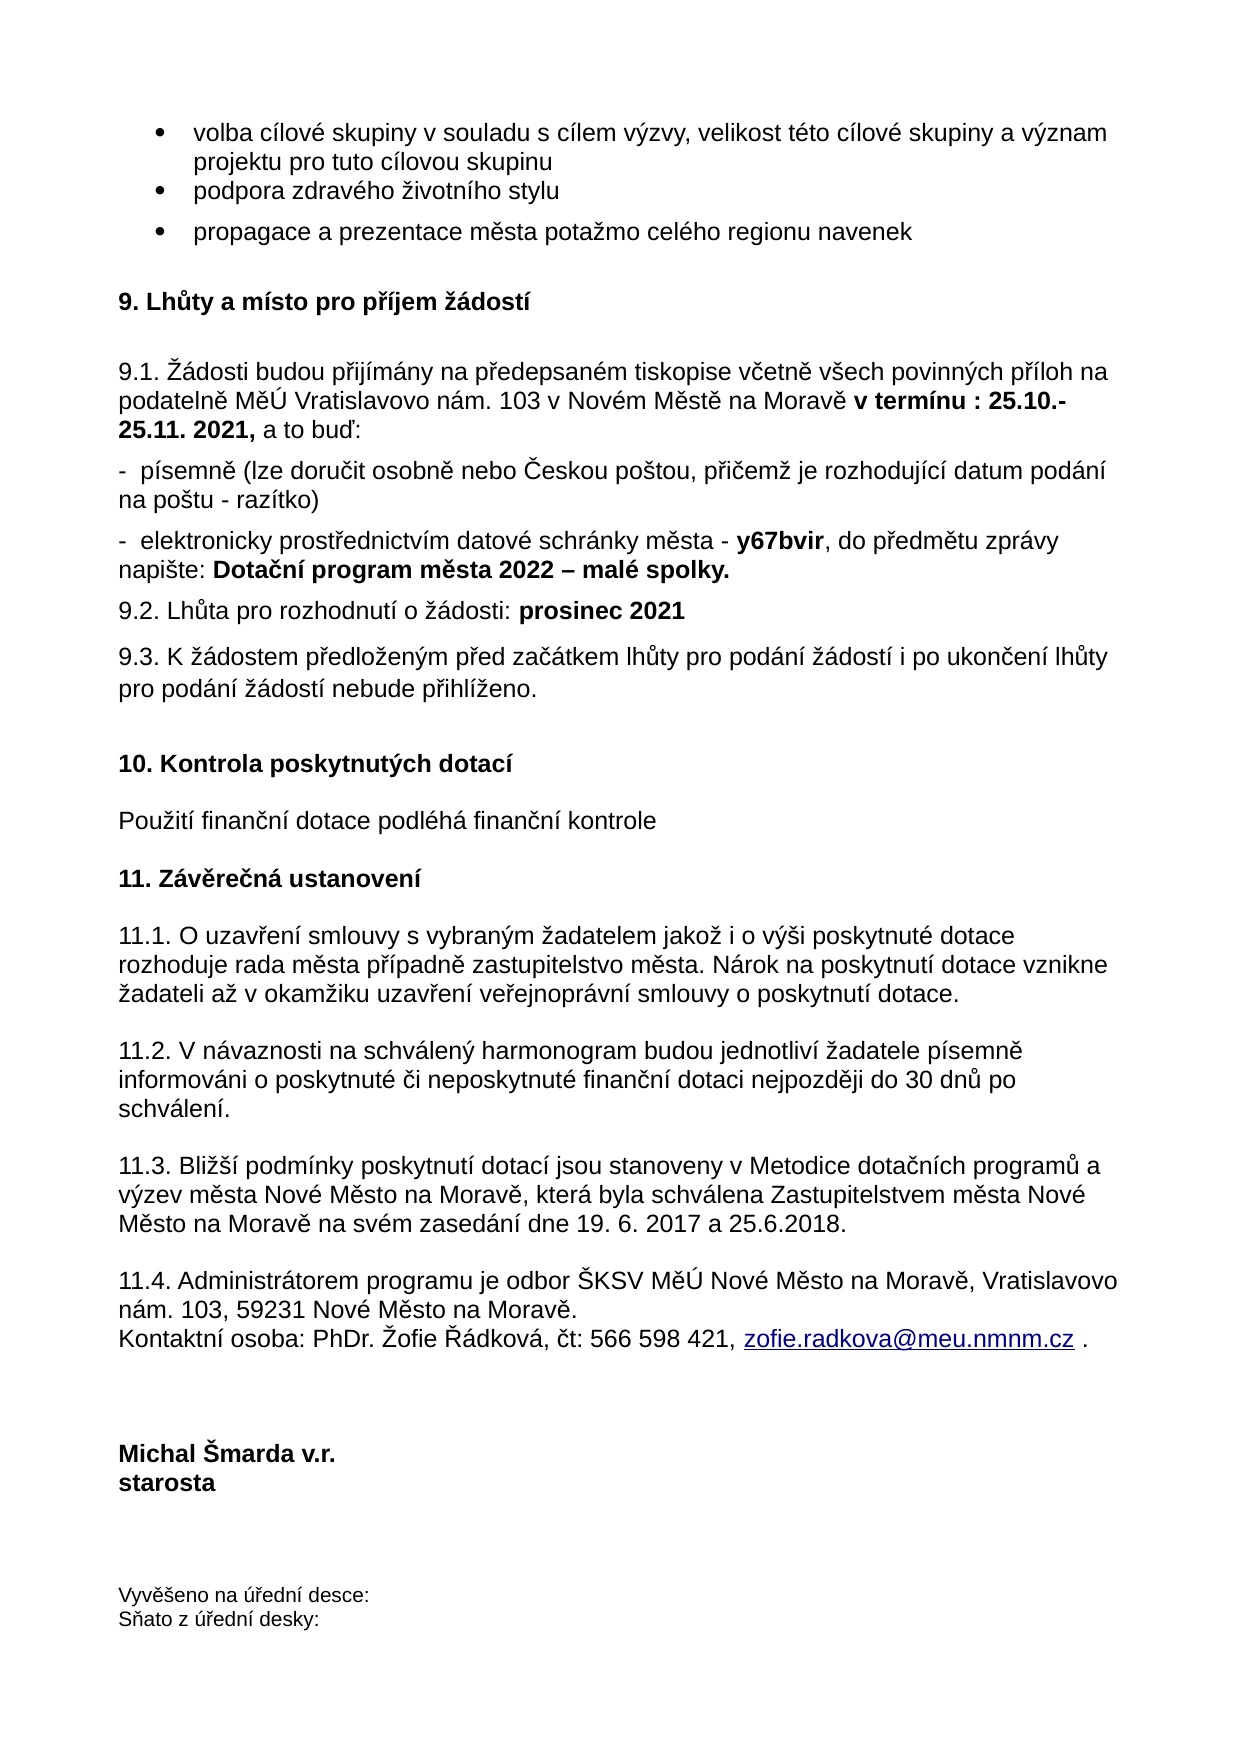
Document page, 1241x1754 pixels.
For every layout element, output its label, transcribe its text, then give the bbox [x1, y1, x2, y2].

text 11.1. O uzavření smlouvy s vybraným žadatelem jakož i o výši poskytnuté dotace rozhoduje rada města případně zastupitelstvo města. Nárok na poskytnutí dotace vznikne žadateli až v okamžiku uzavření veřejnoprávní smlouvy o poskytnutí dotace. [118, 921, 1122, 1007]
text Kontaktní osoba: PhDr. Žofie Řádková, čt: 566 598 421, zofie.radkova@meu.nmnm.cz . [118, 1324, 1122, 1352]
text 11.2. V návaznosti na schválený harmonogram budou jednotliví žadatele písemně informováni o poskytnuté či neposkytnuté finanční dotaci nejpozději do 30 dnů po schválení. [118, 1036, 1122, 1122]
text Sňato z úřední desky: [118, 1606, 1122, 1630]
text 11.4. Administrátorem programu je odbor ŠKSV MěÚ Nové Město na Moravě, Vratislavovo nám. 103, 59231 Nové Město na Moravě. [118, 1266, 1122, 1324]
text - písemně (lze doručit osobně nebo Českou poštou, přičemž je rozhodující datum podání na poštu - razítko) [118, 456, 1122, 513]
text - elektronicky prostřednictvím datové schránky města - y67bvir, do předmětu zprávy napište: Dotační program města 2022 – malé spolky. [118, 526, 1122, 583]
text 11.3. Bližší podmínky poskytnutí dotací jsou stanoveny v Metodice dotačních programů a výzev města Nové Město na Moravě, která byla schválena Zastupitelstvem města Nové Město na Moravě na svém zasedání dne 19. 6. 2017 a 25.6.2018. [118, 1151, 1122, 1237]
text 9.2. Lhůta pro rozhodnutí o žádosti: prosinec 2021 [118, 596, 1122, 625]
text Michal Šmarda v.r. [118, 1439, 1122, 1467]
text 10. Kontrola poskytnutých dotací [118, 749, 1122, 777]
text 9.3. K žádostem předloženým před začátkem lhůty pro podání žádostí i po ukončení lhůty pro podání žádostí nebude přihlíženo. [118, 641, 1122, 703]
text 11. Závěrečná ustanovení [118, 864, 1122, 892]
text Použití finanční dotace podléhá finanční kontrole [118, 806, 1122, 835]
list podpora zdravého životního stylu [156, 176, 1122, 204]
text Vyvěšeno na úřední desce: [118, 1582, 1122, 1606]
text 9.1. Žádosti budou přijímány na předepsaném tiskopise včetně všech povinných příloh na podatelně MěÚ Vratislavovo nám. 103 v Novém Městě na Moravě v termínu : 25.10.-25.11. 2021, a to buď: [118, 357, 1122, 443]
text 9. Lhůty a místo pro příjem žádostí [118, 287, 1122, 316]
list propagace a prezentace města potažmo celého regionu navenek [156, 217, 1122, 246]
text starosta [118, 1467, 1122, 1496]
list volba cílové skupiny v souladu s cílem výzvy, velikost této cílové skupiny a význam projektu pro tuto cílovou skupinu [156, 118, 1122, 176]
